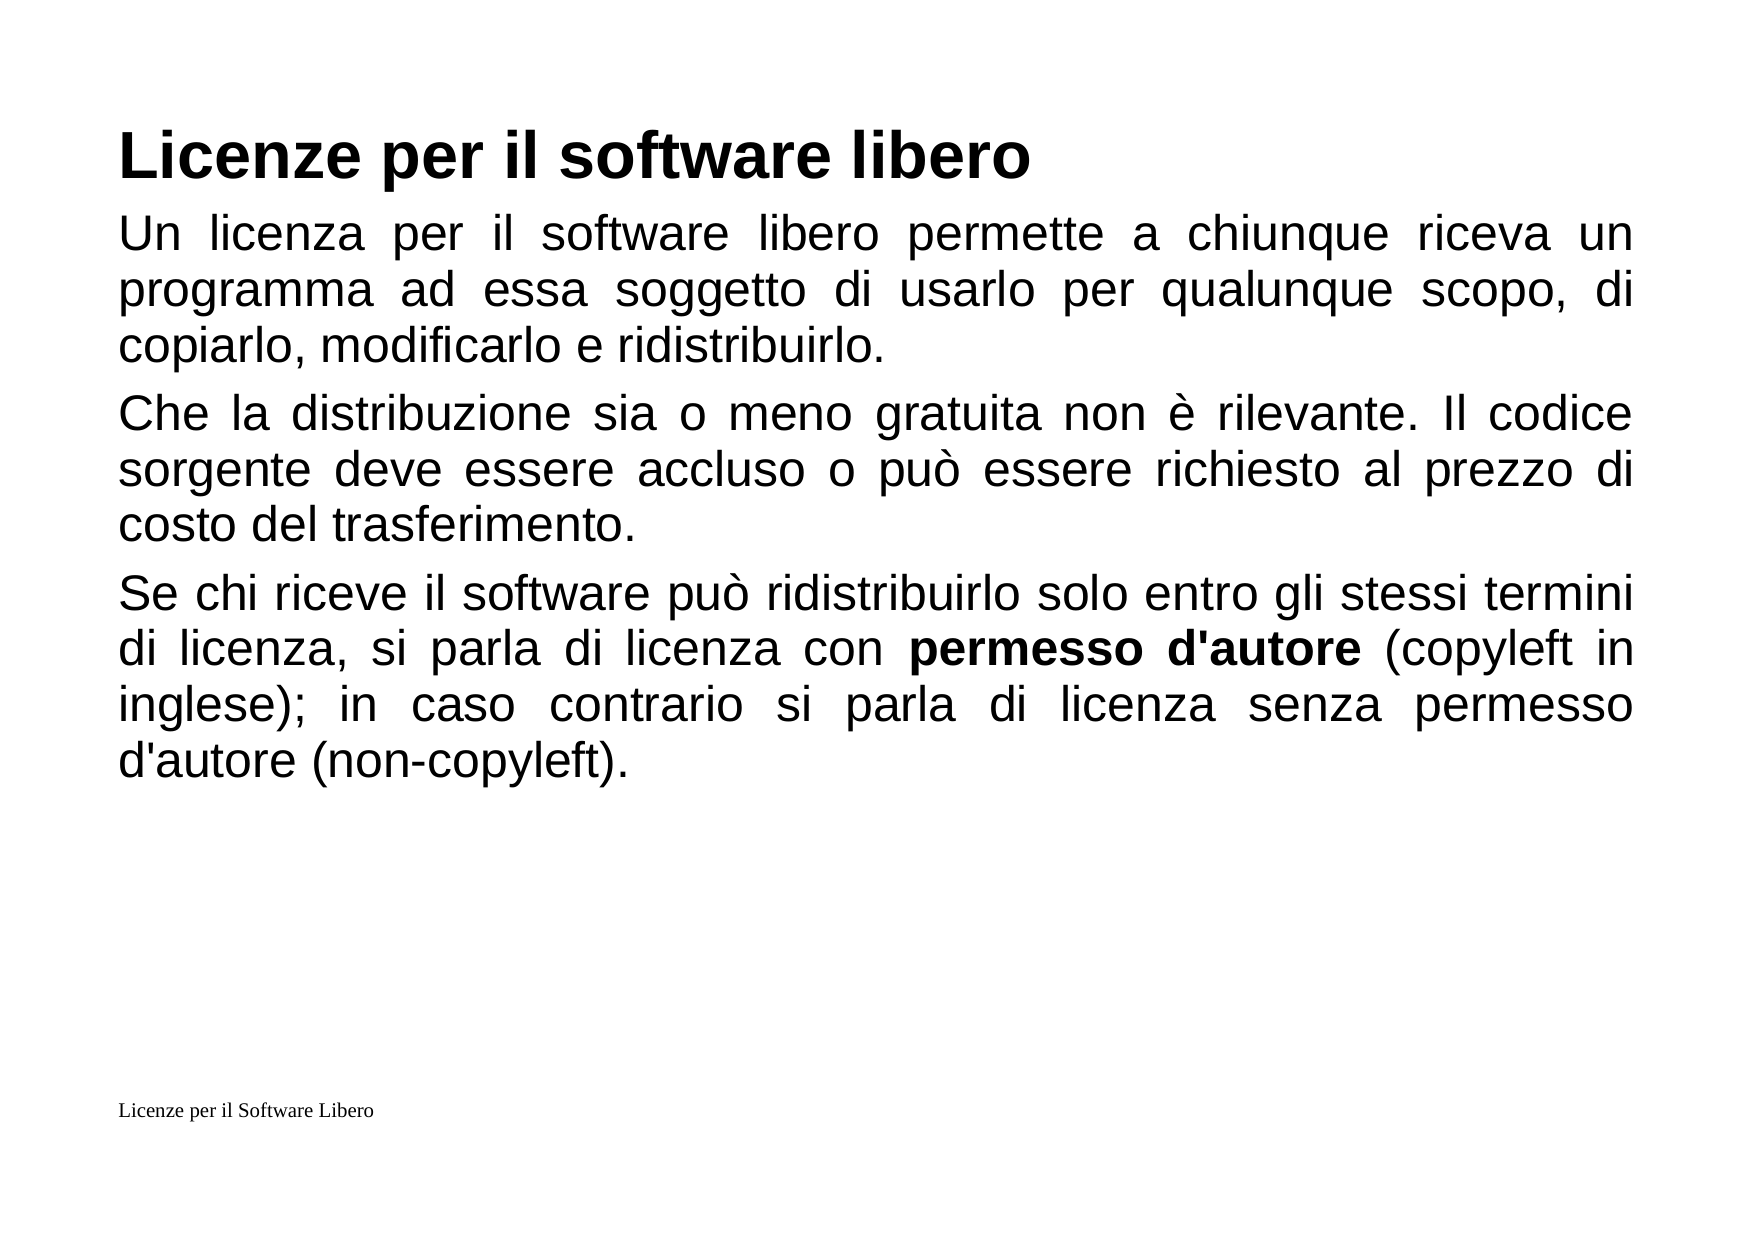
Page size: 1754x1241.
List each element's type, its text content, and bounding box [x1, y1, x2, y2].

text Licenze per il software libero [118, 118, 1636, 193]
text Un licenza per il software libero permette a chiunque riceva un programma ad essa soggetto di usarlo per qualunque scopo, di copiarlo, modificarlo e ridistribuirlo. [118, 205, 1636, 373]
text Se chi riceve il software può ridistribuirlo solo entro gli stessi termini di licenza, si parla di licenza con permesso d'autore (copyleft in inglese); in caso contrario si parla di licenza senza permesso d'autore (non-copyleft). [118, 565, 1636, 788]
text Che la distribuzione sia o meno gratuita non è rilevante. Il codice sorgente deve essere accluso o può essere richiesto al prezzo di costo del trasferimento. [118, 385, 1636, 552]
